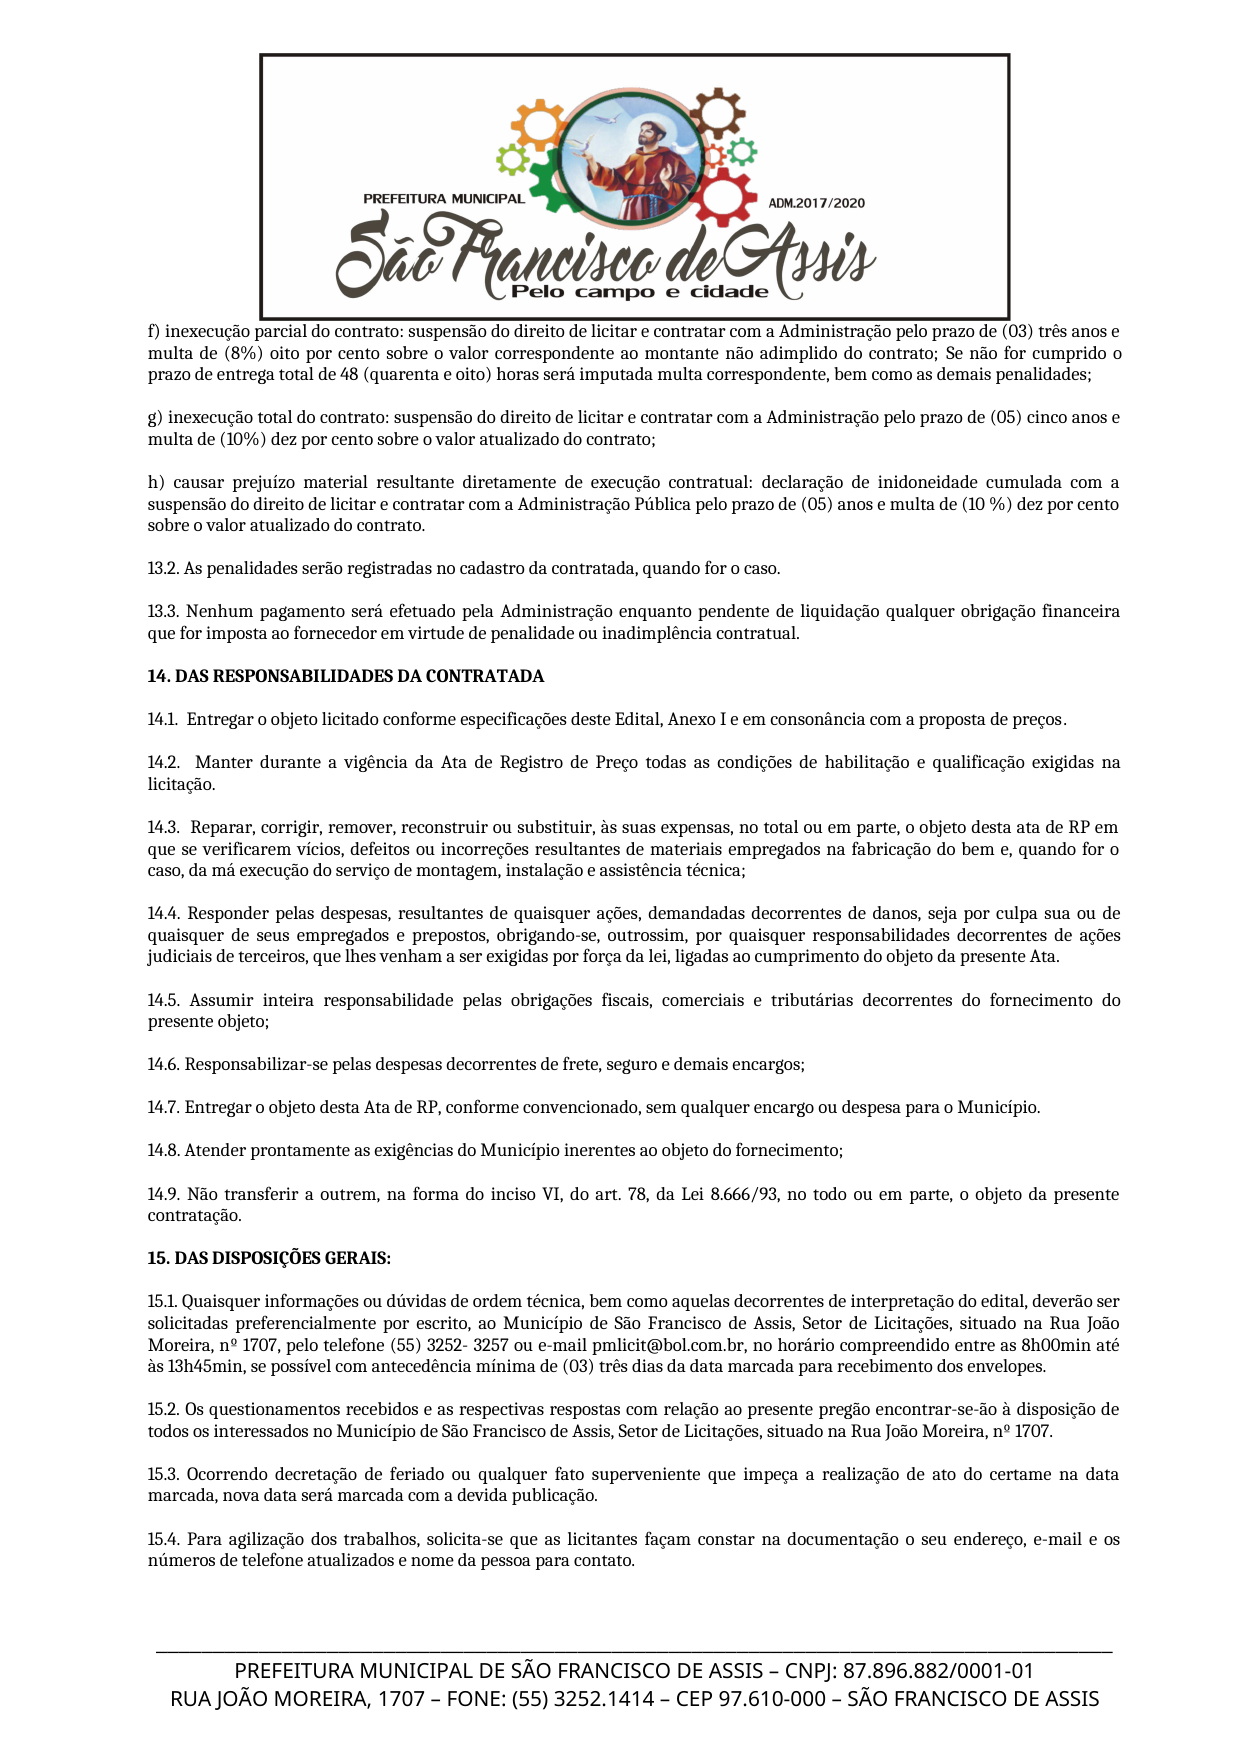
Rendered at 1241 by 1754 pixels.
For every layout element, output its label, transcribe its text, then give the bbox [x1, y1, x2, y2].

text 14.5. Assumir inteira responsabilidade pelas obrigações fiscais, comerciais e tributárias decorrentes do fornecimento do presente objeto; [148, 989, 1122, 1032]
text 15. DAS DISPOSIÇÕES GERAIS: [148, 1248, 1122, 1269]
text 14.7. Entregar o objeto desta Ata de RP, conforme convencionado, sem qualquer encargo ou despesa para o Município. [148, 1097, 1122, 1118]
text h) causar prejuízo material resultante diretamente de execução contratual: declaração de inidoneidade cumulada com a suspensão do direito de licitar e contratar com a Administração Pública pelo prazo de (05) anos e multa de (10 %) dez por cento sobre o valor atualizado do contrato. [148, 472, 1122, 536]
text 14.6. Responsabilizar-se pelas despesas decorrentes de frete, seguro e demais encargos; [148, 1054, 1122, 1075]
text 15.1. Quaisquer informações ou dúvidas de ordem técnica, bem como aquelas decorrentes de interpretação do edital, deverão ser solicitadas preferencialmente por escrito, ao Município de São Francisco de Assis, Setor de Licitações, situado na Rua João Moreira, nº 1707, pelo telefone (55) 3252- 3257 ou e-mail pmlicit@bol.com.br, no horário compreendido entre as 8h00min até às 13h45min, se possível com antecedência mínima de (03) três dias da data marcada para recebimento dos envelopes. [148, 1291, 1122, 1377]
text 14.1. Entregar o objeto licitado conforme especificações deste Edital, Anexo I e em consonância com a proposta de preços. [148, 709, 1122, 730]
text 14.9. Não transferir a outrem, na forma do inciso VI, do art. 78, da Lei 8.666/93, no todo ou em parte, o objeto da presente contratação. [148, 1183, 1122, 1226]
text 14. DAS RESPONSABILIDADES DA CONTRATADA [148, 666, 1122, 687]
text f) inexecução parcial do contrato: suspensão do direito de licitar e contratar com a Administração pelo prazo de (03) três anos e multa de (8%) oito por cento sobre o valor correspondente ao montante não adimplido do contrato; Se não for cumprido o prazo de entrega total de 48 (quarenta e oito) horas será imputada multa correspondente, bem como as demais penalidades; [148, 321, 1122, 385]
text 15.4. Para agilização dos trabalhos, solicita-se que as licitantes façam constar na documentação o seu endereço, e-mail e os números de telefone atualizados e nome da pessoa para contato. [148, 1528, 1122, 1571]
text 14.4. Responder pelas despesas, resultantes de quaisquer ações, demandadas decorrentes de danos, seja por culpa sua ou de quaisquer de seus empregados e prepostos, obrigando-se, outrossim, por quaisquer responsabilidades decorrentes de ações judiciais de terceiros, que lhes venham a ser exigidas por força da lei, ligadas ao cumprimento do objeto da presente Ata. [148, 903, 1122, 967]
text 13.3. Nenhum pagamento será efetuado pela Administração enquanto pendente de liquidação qualquer obrigação financeira que for imposta ao fornecedor em virtude de penalidade ou inadimplência contratual. [148, 601, 1122, 644]
text 13.2. As penalidades serão registradas no cadastro da contratada, quando for o caso. [148, 558, 1122, 579]
text 15.3. Ocorrendo decretação de feriado ou qualquer fato superveniente que impeça a realização de ato do certame na data marcada, nova data será marcada com a devida publicação. [148, 1463, 1122, 1507]
text g) inexecução total do contrato: suspensão do direito de licitar e contratar com a Administração pelo prazo de (05) cinco anos e multa de (10%) dez por cento sobre o valor atualizado do contrato; [148, 407, 1122, 450]
text 14.3. Reparar, corrigir, remover, reconstruir ou substituir, às suas expensas, no total ou em parte, o objeto desta ata de RP em que se verificarem vícios, defeitos ou incorreções resultantes de materiais empregados na fabricação do bem e, quando for o caso, da má execução do serviço de montagem, instalação e assistência técnica; [148, 817, 1122, 881]
text 14.2. Manter durante a vigência da Ata de Registro de Preço todas as condições de habilitação e qualificação exigidas na licitação. [148, 752, 1122, 795]
text 14.8. Atender prontamente as exigências do Município inerentes ao objeto do fornecimento; [148, 1140, 1122, 1162]
text 15.2. Os questionamentos recebidos e as respectivas respostas com relação ao presente pregão encontrar-se-ão à disposição de todos os interessados no Município de São Francisco de Assis, Setor de Licitações, situado na Rua João Moreira, nº 1707. [148, 1399, 1122, 1442]
